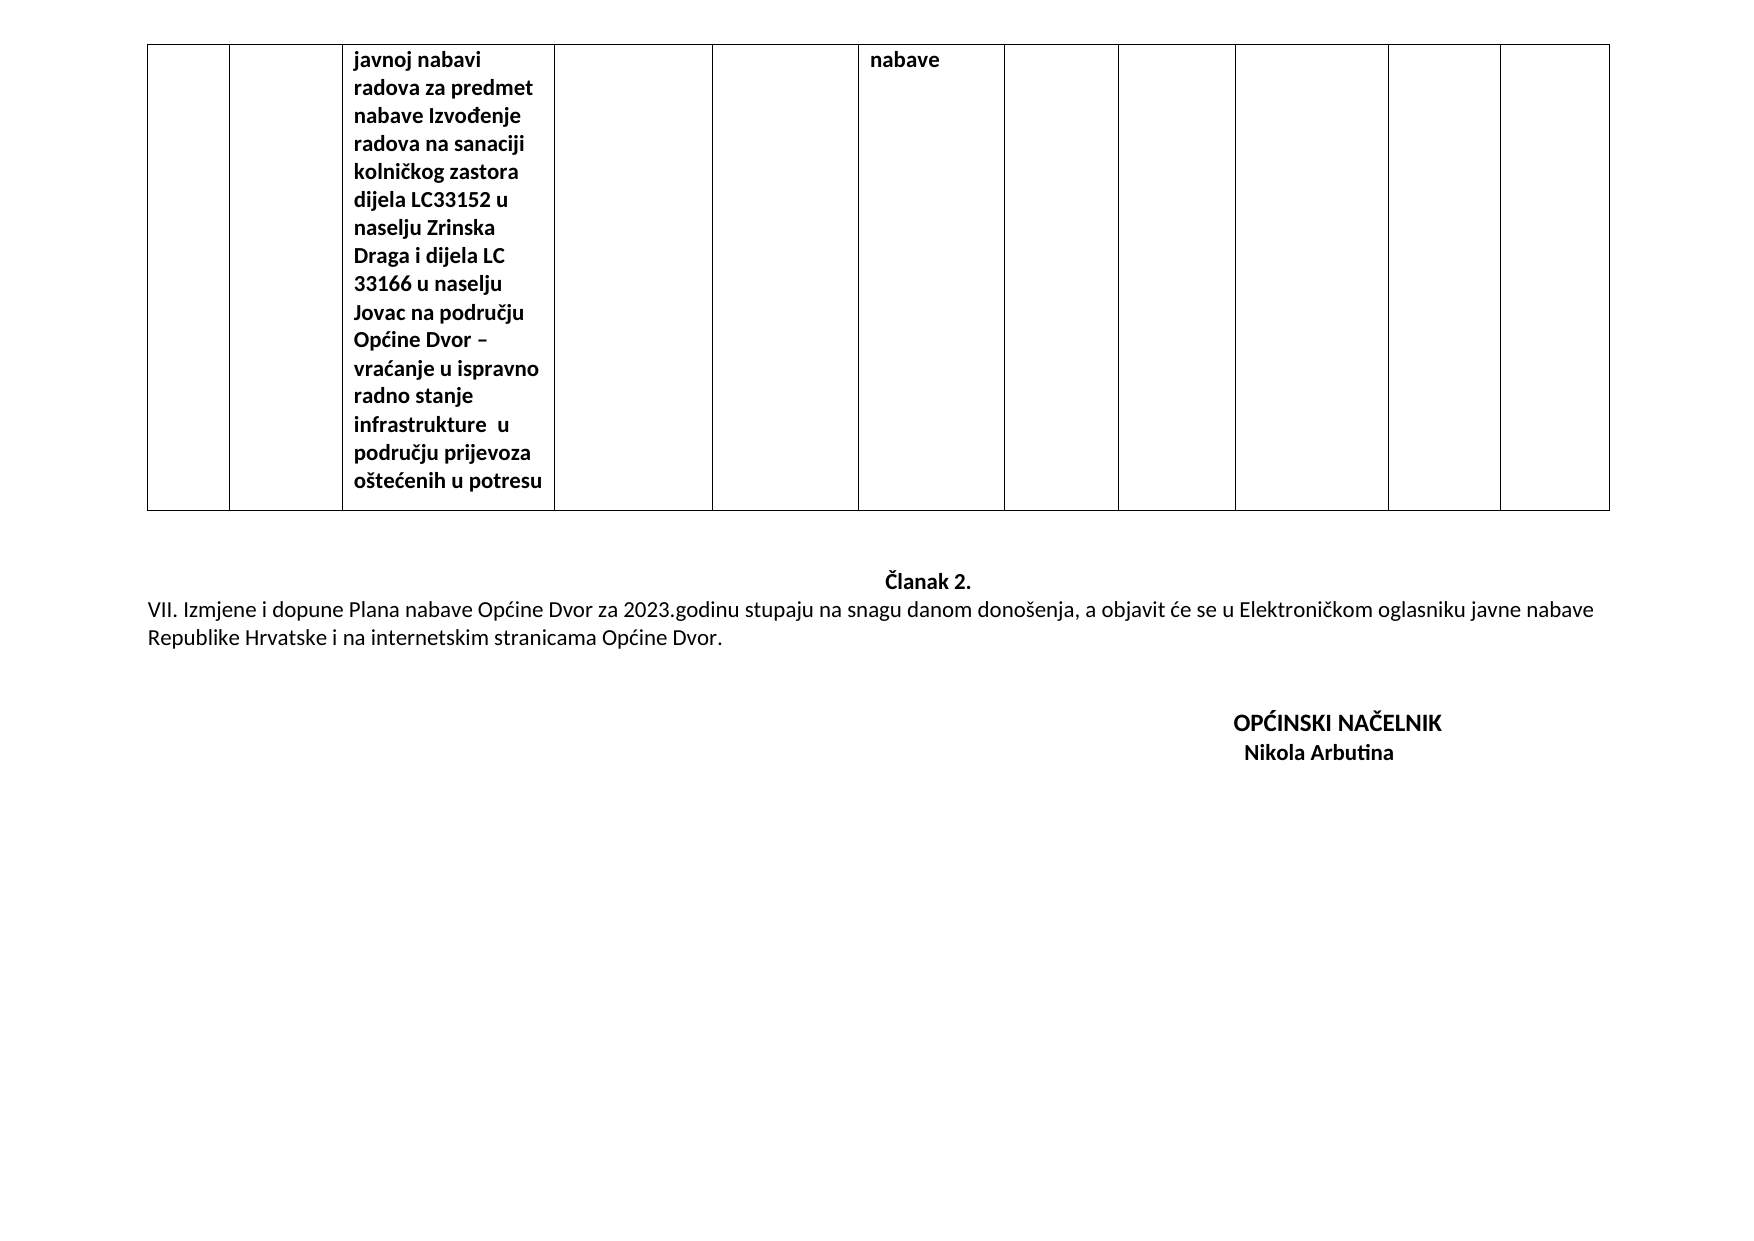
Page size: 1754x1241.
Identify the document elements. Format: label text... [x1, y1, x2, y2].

table_cell nabave [859, 45, 1004, 510]
table_cell [1389, 45, 1500, 510]
table_cell [148, 45, 229, 510]
text Članak 2. VII. Izmjene i dopune Plana nabave Općine Dvor za 2023.godinu stupaju na snagu danom donošenja, a objavit će se u Elektroničkom oglasniku javne nabave Republike Hrvatske i na internetskim stranicama Općine Dvor. OPĆINSKI NAČELNIK Nikola Arbutina [148, 511, 1606, 766]
table_cell [713, 45, 858, 510]
table_cell [1501, 45, 1609, 510]
table_cell [1119, 45, 1235, 510]
table_cell [1236, 45, 1388, 510]
table_cell [555, 45, 712, 510]
table_cell javnoj nabavi radova za predmet nabave Izvođenje radova na sanaciji kolničkog zastora dijela LC33152 u naselju Zrinska Draga i dijela LC 33166 u naselju Jovac na području Općine Dvor – vraćanje u ispravno radno stanje infrastrukture u području prijevoza oštećenih u potresu [343, 45, 554, 510]
table_cell [1005, 45, 1118, 510]
table_cell [230, 45, 342, 510]
